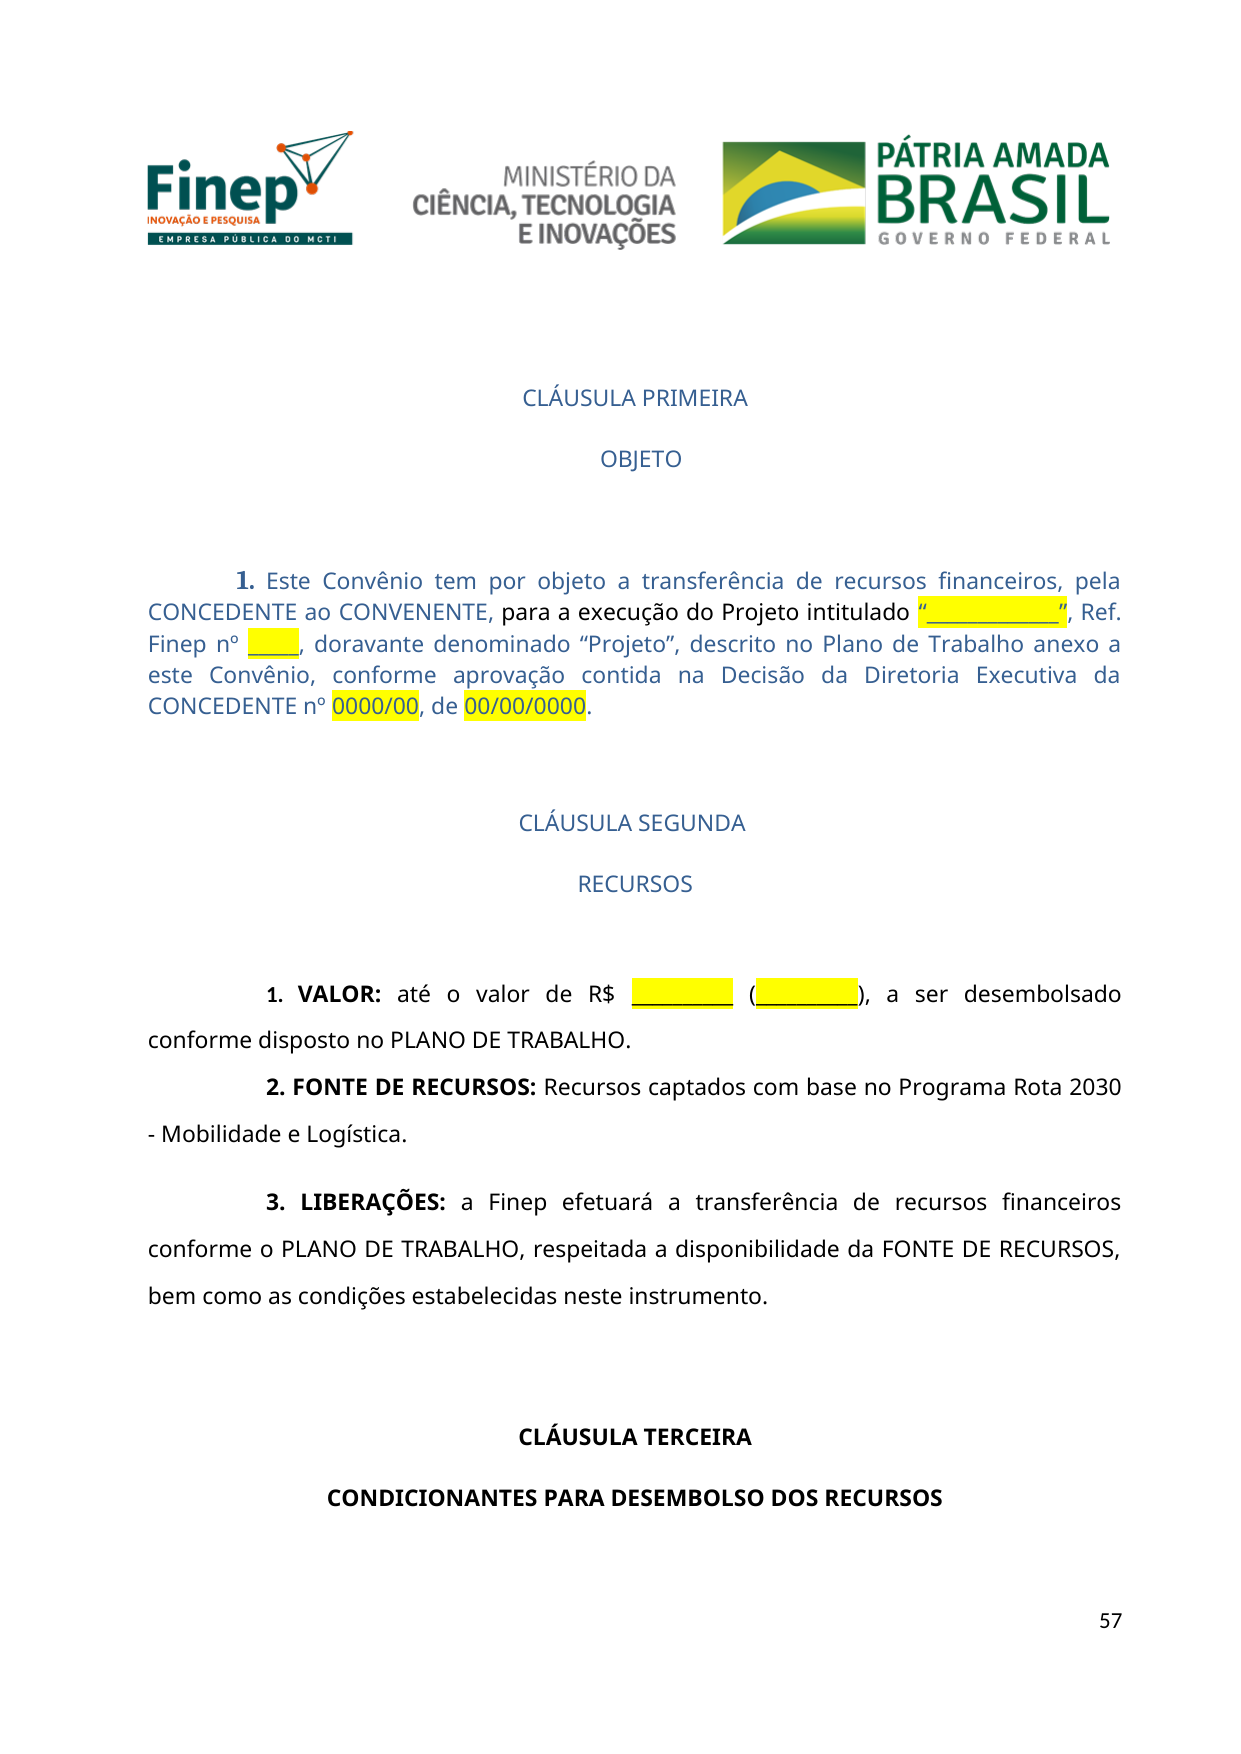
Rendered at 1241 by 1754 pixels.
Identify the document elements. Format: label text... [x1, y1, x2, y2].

text 2. FONTE DE RECURSOS: Recursos captados com base no Programa Rota 2030 - Mobilidade e Logística. [148, 1071, 1122, 1149]
subtitle OBJETO [148, 443, 1122, 474]
subtitle 3. LIBERAÇÕES: a Finep efetuará a transferência de recursos financeiros conforme o PLANO DE TRABALHO, respeitada a disponibilidade da FONTE DE RECURSOS, bem como as condições estabelecidas neste instrumento. [148, 1186, 1122, 1311]
text CONDICIONANTES PARA DESEMBOLSO DOS RECURSOS [148, 1482, 1122, 1513]
subtitle CLÁUSULA PRIMEIRA [148, 382, 1122, 413]
text CLÁUSULA TERCEIRA [148, 1421, 1122, 1452]
list Este Convênio tem por objeto a transferência de recursos financeiros, pela CONCEDENTE ao CONVENENTE, para a execução do Projeto intitulado “_____________”, Ref. Finep nº _____, doravante denominado “Projeto”, descrito no Plano de Trabalho anexo a este Convênio, conforme aprovação contida na Decisão da Diretoria Executiva da CONCEDENTE nº 0000/00, de 00/00/0000. [148, 565, 1122, 721]
list VALOR: até o valor de R$ __________ (__________), a ser desembolsado conforme disposto no PLANO DE TRABALHO. [148, 978, 1122, 1056]
subtitle RECURSOS [148, 868, 1122, 899]
subtitle CLÁUSULA SEGUNDA [148, 807, 1122, 838]
